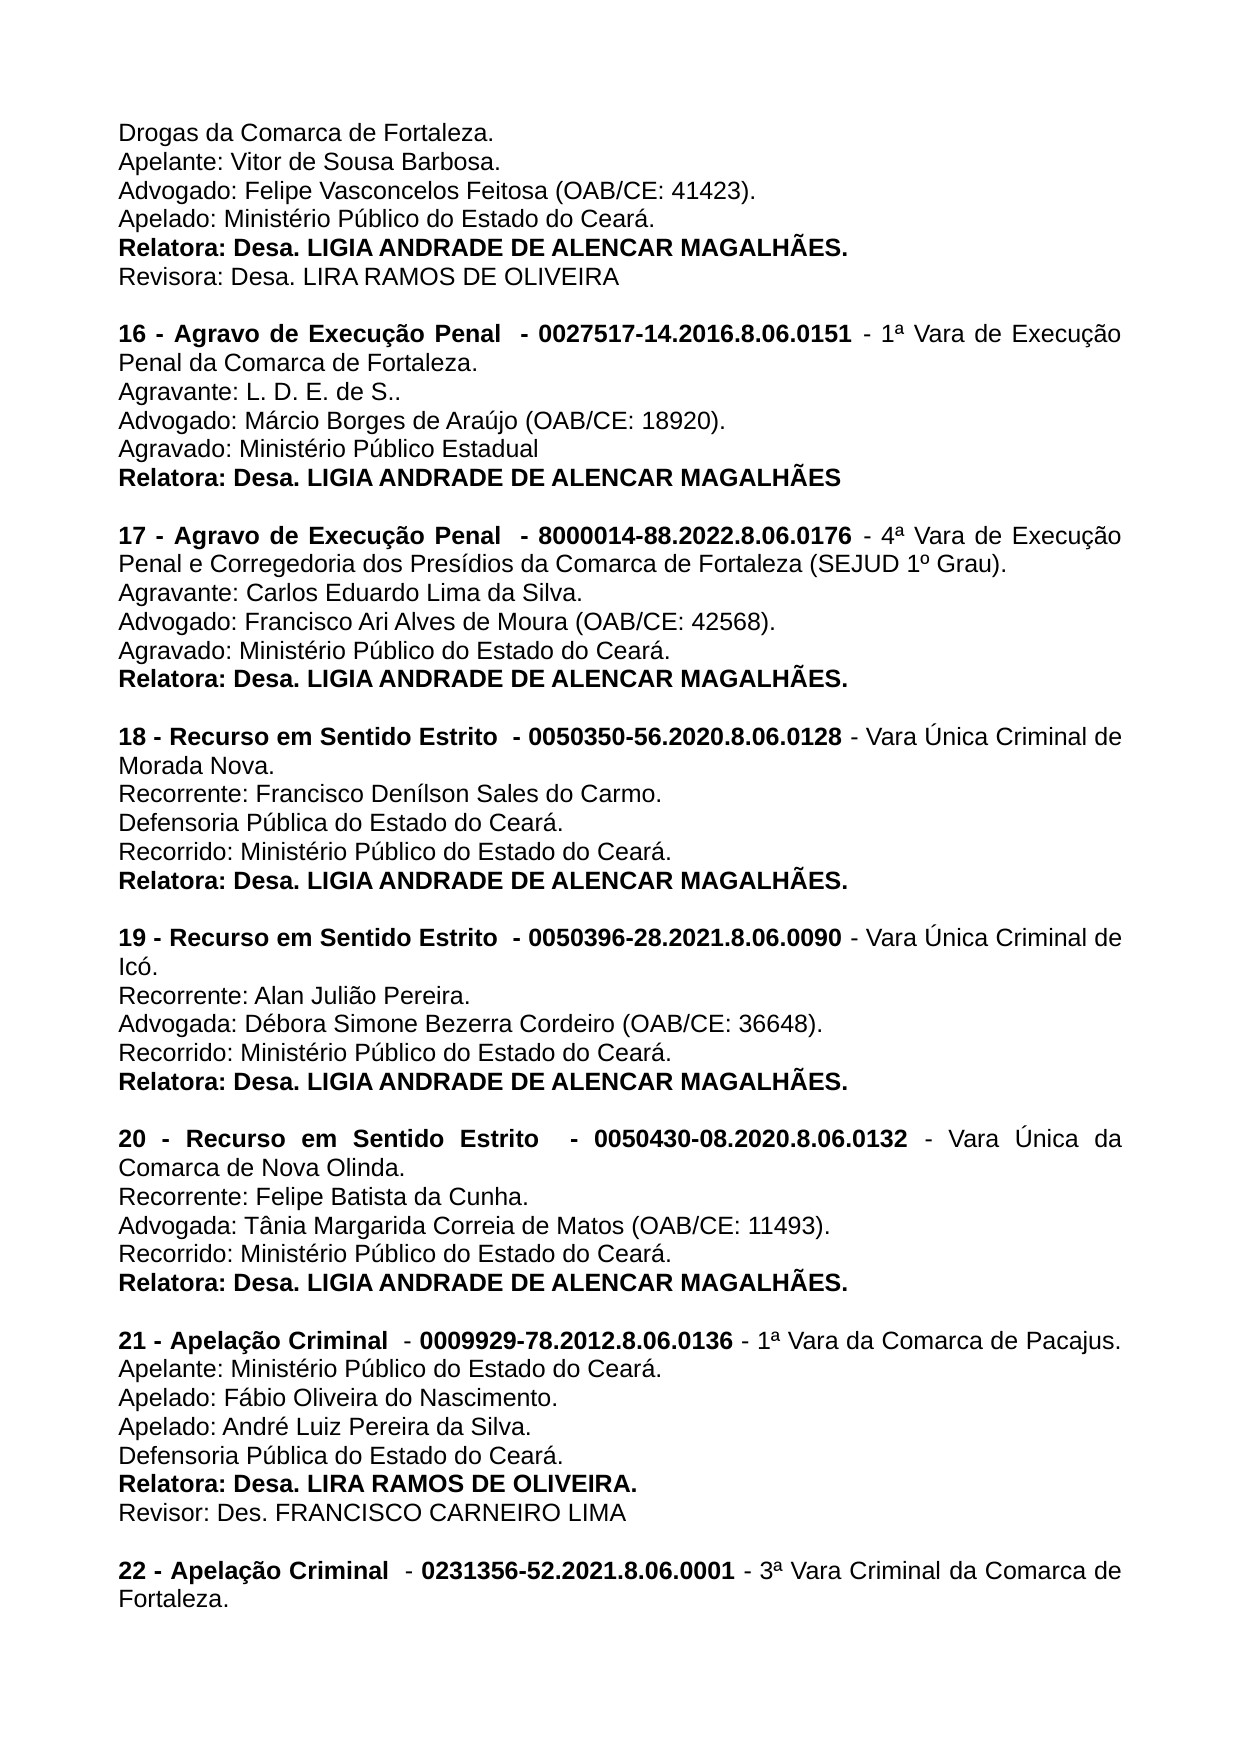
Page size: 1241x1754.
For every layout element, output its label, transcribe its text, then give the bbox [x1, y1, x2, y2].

text 17 - Agravo de Execução Penal - 8000014-88.2022.8.06.0176 - 4ª Vara de Execução Penal e Corregedoria dos Presídios da Comarca de Fortaleza (SEJUD 1º Grau). [118, 521, 1122, 578]
text Drogas da Comarca de Fortaleza. [118, 118, 1122, 147]
text Advogada: Tânia Margarida Correia de Matos (OAB/CE: 11493). [118, 1211, 1122, 1239]
text Agravado: Ministério Público Estadual [118, 434, 1122, 463]
text Recorrente: Felipe Batista da Cunha. [118, 1182, 1122, 1211]
text Relatora: Desa. LIGIA ANDRADE DE ALENCAR MAGALHÃES. [118, 1268, 1122, 1297]
text Advogado: Felipe Vasconcelos Feitosa (OAB/CE: 41423). [118, 176, 1122, 204]
text Apelado: Fábio Oliveira do Nascimento. [118, 1383, 1122, 1412]
text Defensoria Pública do Estado do Ceará. [118, 808, 1122, 837]
text Relatora: Desa. LIGIA ANDRADE DE ALENCAR MAGALHÃES. [118, 1067, 1122, 1096]
text 16 - Agravo de Execução Penal - 0027517-14.2016.8.06.0151 - 1ª Vara de Execução Penal da Comarca de Fortaleza. [118, 319, 1122, 377]
text Apelado: André Luiz Pereira da Silva. [118, 1412, 1122, 1441]
text Relatora: Desa. LIRA RAMOS DE OLIVEIRA. [118, 1469, 1122, 1498]
text Relatora: Desa. LIGIA ANDRADE DE ALENCAR MAGALHÃES. [118, 233, 1122, 262]
text Advogado: Márcio Borges de Araújo (OAB/CE: 18920). [118, 406, 1122, 434]
text Agravado: Ministério Público do Estado do Ceará. [118, 636, 1122, 664]
text Relatora: Desa. LIGIA ANDRADE DE ALENCAR MAGALHÃES. [118, 866, 1122, 894]
text 22 - Apelação Criminal - 0231356-52.2021.8.06.0001 - 3ª Vara Criminal da Comarca de Fortaleza. [118, 1556, 1122, 1613]
text Recorrido: Ministério Público do Estado do Ceará. [118, 837, 1122, 866]
text 21 - Apelação Criminal - 0009929-78.2012.8.06.0136 - 1ª Vara da Comarca de Pacajus. Apelante: Ministério Público do Estado do Ceará. [118, 1326, 1122, 1383]
text Apelante: Vitor de Sousa Barbosa. [118, 147, 1122, 176]
text Advogada: Débora Simone Bezerra Cordeiro (OAB/CE: 36648). [118, 1009, 1122, 1038]
text Recorrente: Alan Julião Pereira. [118, 981, 1122, 1009]
text Agravante: L. D. E. de S.. [118, 377, 1122, 406]
text Agravante: Carlos Eduardo Lima da Silva. [118, 578, 1122, 607]
text Recorrente: Francisco Denílson Sales do Carmo. [118, 779, 1122, 808]
text Recorrido: Ministério Público do Estado do Ceará. [118, 1239, 1122, 1268]
text Advogado: Francisco Ari Alves de Moura (OAB/CE: 42568). [118, 607, 1122, 636]
text Relatora: Desa. LIGIA ANDRADE DE ALENCAR MAGALHÃES. [118, 664, 1122, 693]
text 19 - Recurso em Sentido Estrito - 0050396-28.2021.8.06.0090 - Vara Única Criminal de Icó. [118, 923, 1122, 981]
text Apelado: Ministério Público do Estado do Ceará. [118, 204, 1122, 233]
text Relatora: Desa. LIGIA ANDRADE DE ALENCAR MAGALHÃES [118, 463, 1122, 492]
text Revisora: Desa. LIRA RAMOS DE OLIVEIRA [118, 262, 1122, 291]
text 18 - Recurso em Sentido Estrito - 0050350-56.2020.8.06.0128 - Vara Única Criminal de Morada Nova. [118, 722, 1122, 779]
text Defensoria Pública do Estado do Ceará. [118, 1441, 1122, 1469]
text Recorrido: Ministério Público do Estado do Ceará. [118, 1038, 1122, 1067]
text Revisor: Des. FRANCISCO CARNEIRO LIMA [118, 1498, 1122, 1527]
text 20 - Recurso em Sentido Estrito - 0050430-08.2020.8.06.0132 - Vara Única da Comarca de Nova Olinda. [118, 1124, 1122, 1182]
